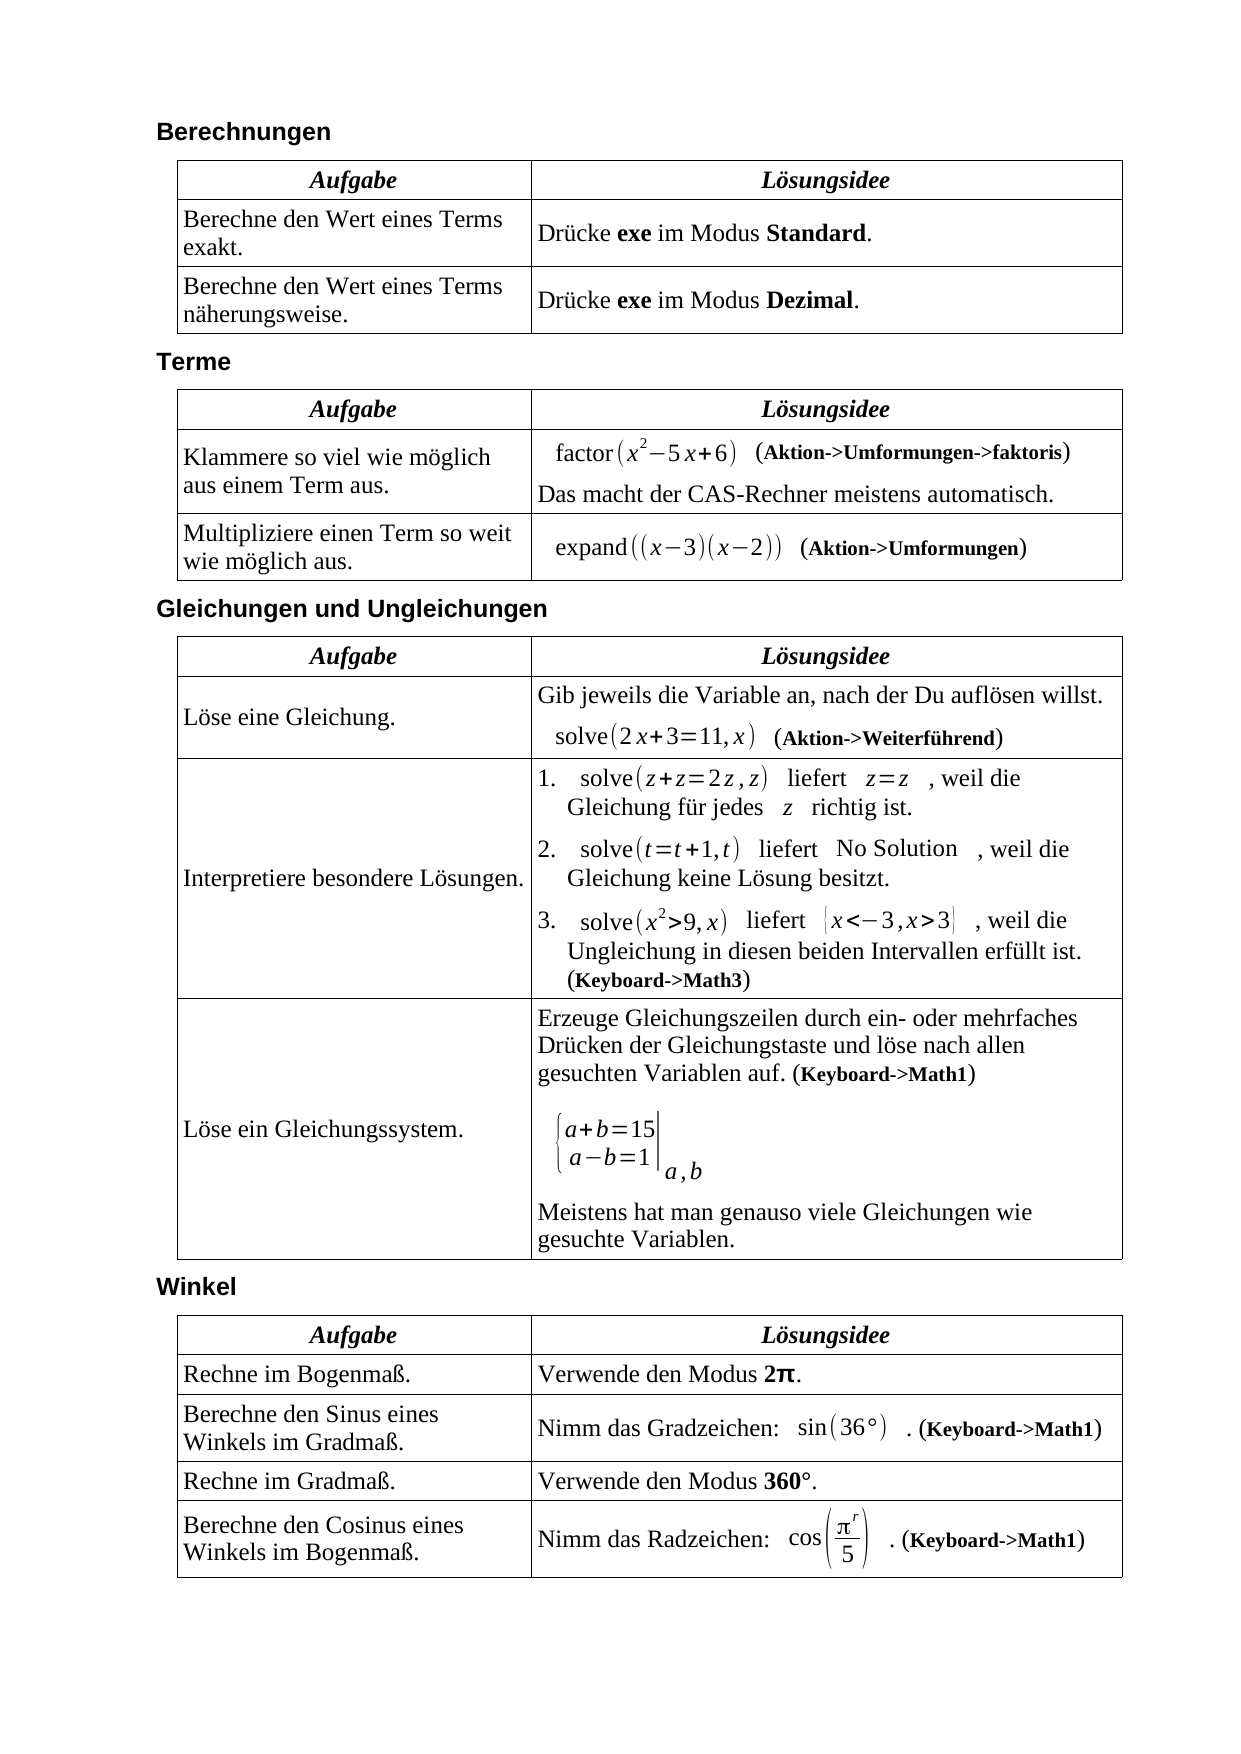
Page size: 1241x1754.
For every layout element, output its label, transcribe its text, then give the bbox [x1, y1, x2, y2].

table_header Lösungsidee [532, 161, 1122, 199]
table_cell Gib jeweils die Variable an, nach der Du auflösen willst. (Aktion->Weiterführend) [532, 677, 1122, 758]
table_cell Erzeuge Gleichungszeilen durch ein- oder mehrfaches Drücken der Gleichungstaste und löse nach allen gesuchten Variablen auf. (Keyboard->Math1) Meistens hat man genauso viele Gleichungen wie gesuchte Variablen. [532, 999, 1122, 1259]
table_cell liefert, weil die Gleichung für jedesrichtig ist. liefert, weil die Gleichung keine Lösung besitzt. liefert, weil die Ungleichung in diesen beiden Intervallen erfüllt ist. (Keyboard->Math3) [532, 759, 1122, 998]
table_header Aufgabe [178, 390, 531, 429]
table_cell Klammere so viel wie möglich aus einem Term aus. [178, 430, 531, 513]
table_cell Rechne im Bogenmaß. [178, 1355, 531, 1394]
text Gleichungen und Ungleichungen [156, 594, 1122, 622]
table_cell (Aktion->Umformungen) [532, 514, 1122, 580]
table_cell Berechne den Wert eines Terms näherungsweise. [178, 267, 531, 333]
text Terme [156, 347, 1122, 375]
table_cell Multipliziere einen Term so weit wie möglich aus. [178, 514, 531, 580]
table_cell Berechne den Cosinus eines Winkels im Bogenmaß. [178, 1501, 531, 1577]
table_cell Nimm das Radzeichen:. (Keyboard->Math1) [532, 1501, 1122, 1577]
table_cell Löse eine Gleichung. [178, 677, 531, 758]
table_cell Verwende den Modus 360°. [532, 1462, 1122, 1500]
table_header Aufgabe [178, 1316, 531, 1354]
table_cell (Aktion->Umformungen->faktoris) Das macht der CAS-Rechner meistens automatisch. [532, 430, 1122, 513]
table_cell Drücke exe im Modus Dezimal. [532, 267, 1122, 333]
text Berechnungen [156, 118, 1122, 146]
table_header Aufgabe [178, 161, 531, 199]
table_header Lösungsidee [532, 390, 1122, 429]
text Winkel [156, 1273, 1122, 1301]
table_cell Berechne den Wert eines Terms exakt. [178, 200, 531, 266]
table_cell Berechne den Sinus eines Winkels im Gradmaß. [178, 1395, 531, 1461]
table_cell Löse ein Gleichungssystem. [178, 999, 531, 1259]
table_header Aufgabe [178, 637, 531, 676]
table_header Lösungsidee [532, 637, 1122, 676]
table_cell Rechne im Gradmaß. [178, 1462, 531, 1500]
table_header Lösungsidee [532, 1316, 1122, 1354]
table_cell Interpretiere besondere Lösungen. [178, 759, 531, 998]
table_cell Drücke exe im Modus Standard. [532, 200, 1122, 266]
table_cell Nimm das Gradzeichen:. (Keyboard->Math1) [532, 1395, 1122, 1461]
table_cell Verwende den Modus 2π. [532, 1355, 1122, 1394]
